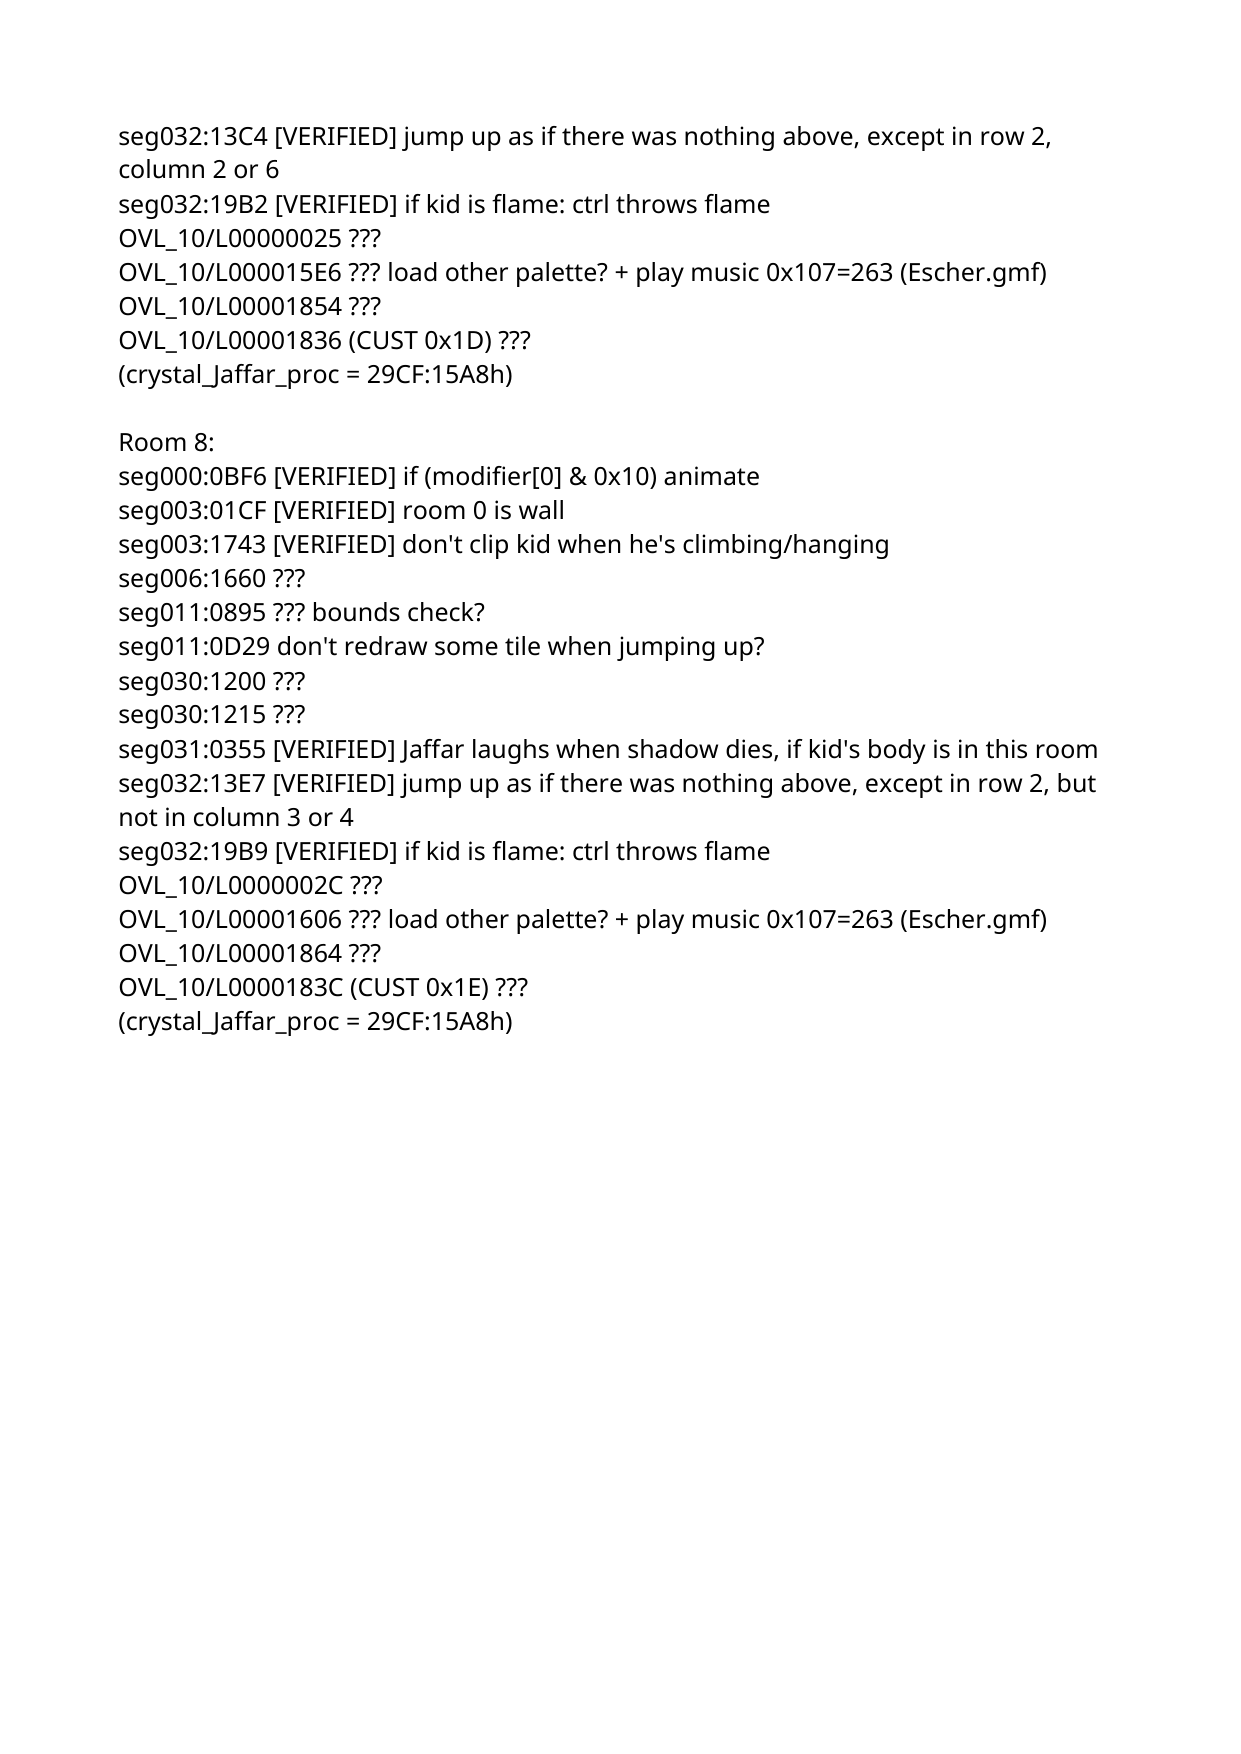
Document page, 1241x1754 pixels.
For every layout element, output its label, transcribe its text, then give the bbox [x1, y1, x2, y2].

text seg003:01CF [VERIFIED] room 0 is wall [118, 493, 1122, 527]
text OVL_10/L00001606 ??? load other palette? + play music 0x107=263 (Escher.gmf) [118, 902, 1122, 936]
text OVL_10/L0000183C (CUST 0x1E) ??? [118, 970, 1122, 1004]
text OVL_10/L0000002C ??? [118, 867, 1122, 902]
text seg031:0355 [VERIFIED] Jaffar laughs when shadow dies, if kid's body is in this room [118, 731, 1122, 765]
text (crystal_Jaffar_proc = 29CF:15A8h) [118, 1004, 1122, 1038]
text seg030:1215 ??? [118, 697, 1122, 731]
text seg011:0895 ??? bounds check? [118, 595, 1122, 629]
text seg006:1660 ??? [118, 561, 1122, 595]
text OVL_10/L00001836 (CUST 0x1D) ??? [118, 322, 1122, 357]
text OVL_10/L00001854 ??? [118, 288, 1122, 322]
text seg011:0D29 don't redraw some tile when jumping up? [118, 629, 1122, 663]
text seg032:19B9 [VERIFIED] if kid is flame: ctrl throws flame [118, 833, 1122, 867]
text seg003:1743 [VERIFIED] don't clip kid when he's climbing/hanging [118, 527, 1122, 561]
text seg032:13E7 [VERIFIED] jump up as if there was nothing above, except in row 2, but not in column 3 or 4 [118, 765, 1122, 833]
text OVL_10/L00001864 ??? [118, 936, 1122, 970]
text OVL_10/L000015E6 ??? load other palette? + play music 0x107=263 (Escher.gmf) [118, 254, 1122, 288]
text (crystal_Jaffar_proc = 29CF:15A8h) [118, 357, 1122, 391]
text seg032:13C4 [VERIFIED] jump up as if there was nothing above, except in row 2, column 2 or 6 [118, 118, 1122, 186]
text seg032:19B2 [VERIFIED] if kid is flame: ctrl throws flame [118, 186, 1122, 220]
text Room 8: [118, 425, 1122, 459]
text seg030:1200 ??? [118, 663, 1122, 697]
text OVL_10/L00000025 ??? [118, 220, 1122, 254]
text seg000:0BF6 [VERIFIED] if (modifier[0] & 0x10) animate [118, 459, 1122, 493]
